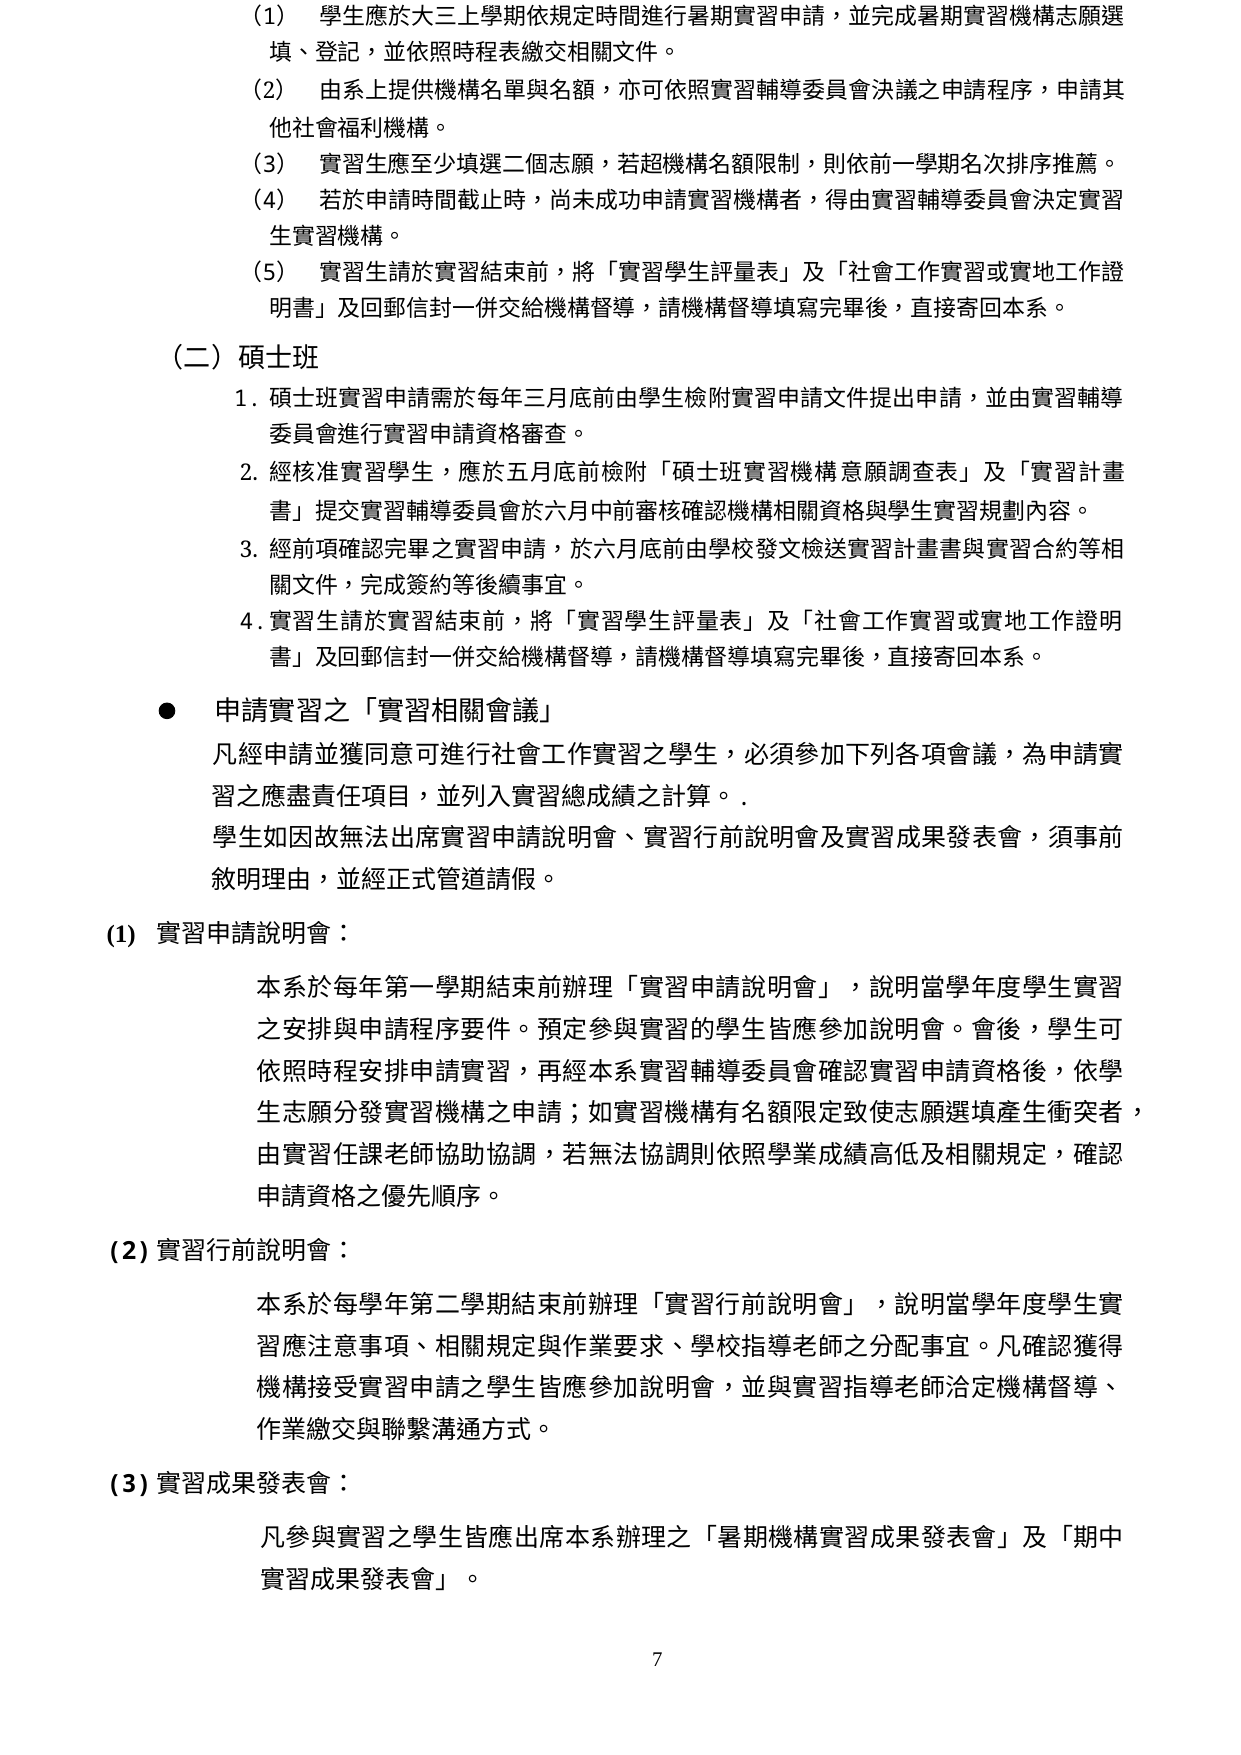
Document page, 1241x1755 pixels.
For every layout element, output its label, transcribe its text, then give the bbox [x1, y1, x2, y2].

text 學生如因故無法出席實習申請說明會、實習行前說明會及實習成果發表會，須事前敘明理由，並經正式管道請假。 [211, 818, 1126, 896]
list 實習行前說明會： [106, 1230, 1126, 1266]
list 經前項確認完畢之實習申請，於六月底前由學校發文檢送實習計畫書與實習合約等相關文件，完成簽約等後續事宜。 [239, 531, 1126, 600]
text 本系於每年第一學期結束前辦理「實習申請說明會」，說明當學年度學生實習之安排與申請程序要件。預定參與實習的學生皆應參加說明會。會後，學生可依照時程安排申請實習，再經本系實習輔導委員會確認實習申請資格後，依學生志願分發實習機構之申請；如實習機構有名額限定致使志願選填產生衝突者，由實習任課老師協助協調，若無法協調則依照學業成績高低及相關規定，確認申請資格之優先順序。 [256, 968, 1126, 1212]
list 碩士班實習申請需於每年三月底前由學生檢附實習申請文件提出申請，並由實習輔導委員會進行實習申請資格審查。 [233, 382, 1126, 449]
list 申請實習之「實習相關會議」 [157, 689, 1126, 728]
text 凡經申請並獲同意可進行社會工作實習之學生，必須參加下列各項會議，為申請實習之應盡責任項目，並列入實習總成績之計算。. [211, 734, 1126, 812]
list 學生應於大三上學期依規定時間進行暑期實習申請，並完成暑期實習機構志願選填、登記，並依照時程表繳交相關文件。 [239, 0, 1126, 67]
text 本系於每學年第二學期結束前辦理「實習行前說明會」，說明當學年度學生實習應注意事項、相關規定與作業要求、學校指導老師之分配事宜。凡確認獲得機構接受實習申請之學生皆應參加說明會，並與實習指導老師洽定機構督導、作業繳交與聯繫溝通方式。 [256, 1284, 1126, 1446]
list 實習申請說明會： [106, 913, 1126, 950]
list 經核准實習學生，應於五月底前檢附「碩士班實習機構意願調查表」及「實習計畫書」提交實習輔導委員會於六月中前審核確認機構相關資格與學生實習規劃內容。 [239, 454, 1126, 526]
list 實習生請於實習結束前，將「實習學生評量表」及「社會工作實習或實地工作證明書」及回郵信封一併交給機構督導，請機構督導填寫完畢後，直接寄回本系。 [239, 605, 1126, 672]
list 實習生應至少填選二個志願，若超機構名額限制，則依前一學期名次排序推薦。 [239, 148, 1126, 180]
list 若於申請時間截止時，尚未成功申請實習機構者，得由實習輔導委員會決定實習生實習機構。 [239, 184, 1126, 252]
list 實習成果發表會： [106, 1463, 1126, 1500]
list 實習生請於實習結束前，將「實習學生評量表」及「社會工作實習或實地工作證明書」及回郵信封一併交給機構督導，請機構督導填寫完畢後，直接寄回本系。 [239, 256, 1126, 323]
text （二）碩士班 [157, 336, 1126, 375]
text 凡參與實習之學生皆應出席本系辦理之「暑期機構實習成果發表會」及「期中實習成果發表會」。 [260, 1518, 1126, 1596]
list 由系上提供機構名單與名額，亦可依照實習輔導委員會決議之申請程序，申請其他社會福利機構。 [239, 72, 1126, 143]
